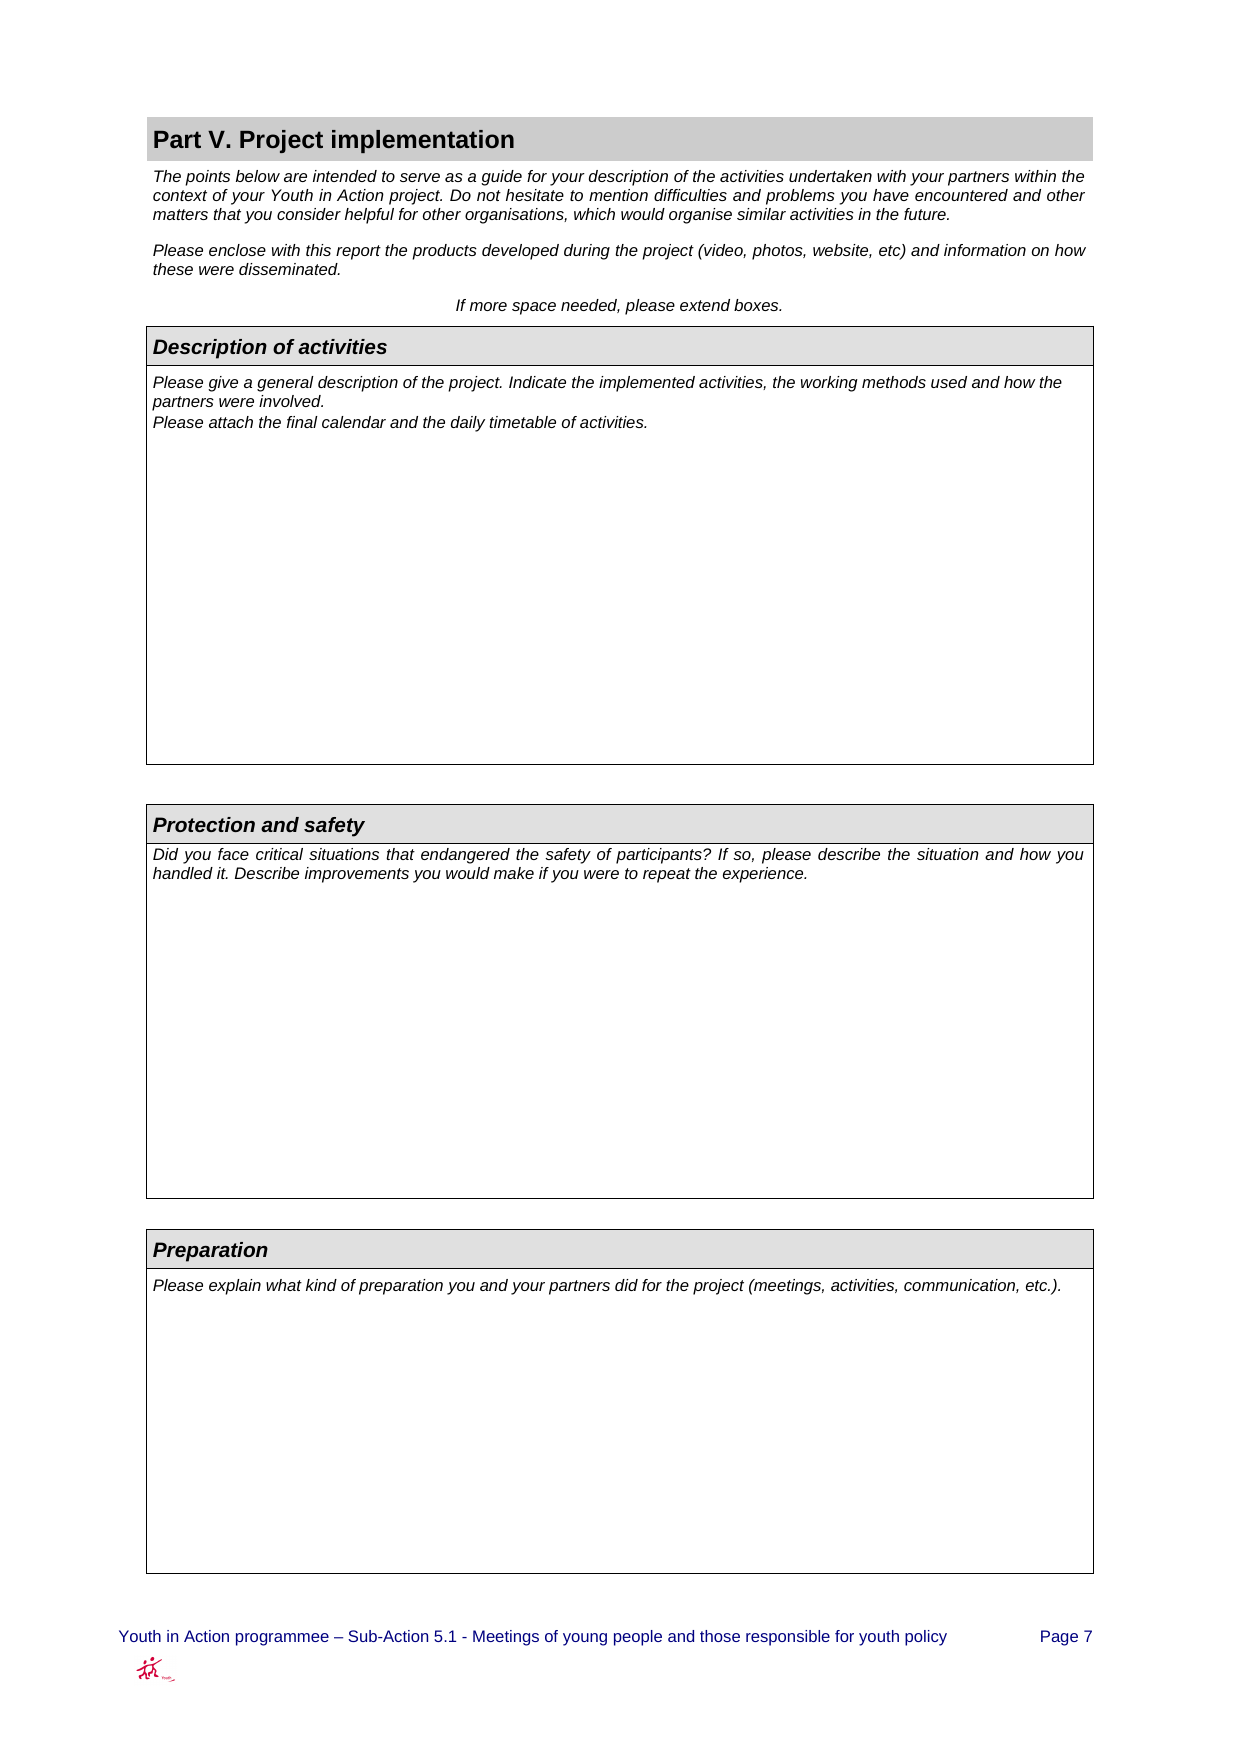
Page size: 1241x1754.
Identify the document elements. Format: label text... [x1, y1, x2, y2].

table_cell Please give a general description of the project. Indicate the implemented activities, the working methods used and how the partners were involved. Please attach the final calendar and the daily timetable of activities. [147, 366, 1093, 434]
table_cell Preparation [147, 1230, 1093, 1268]
table_cell [147, 1297, 1093, 1573]
table_cell If more space needed, please extend boxes. [147, 290, 1093, 326]
table_cell Description of activities [147, 327, 1093, 365]
table_cell Please explain what kind of preparation you and your partners did for the project (meetings, activities, communication, etc.). [147, 1269, 1093, 1297]
table_cell The points below are intended to serve as a guide for your description of the activities undertaken with your partners within the context of your Youth in Action project. Do not hesitate to mention difficulties and problems you have encountered and other matters that you consider helpful for other organisations, which would organise similar activities in the future. [147, 161, 1093, 235]
table_header Part V. Project implementation [147, 117, 1093, 161]
picture [134, 1655, 177, 1686]
table_cell [147, 885, 1093, 1198]
table_cell Please enclose with this report the products developed during the project (video, photos, website, etc) and information on how these were disseminated. [147, 235, 1093, 290]
table_cell [147, 765, 1093, 804]
table_cell [147, 1199, 1093, 1228]
table_cell Protection and safety [147, 805, 1093, 843]
table_cell [147, 434, 1093, 764]
table_cell Did you face critical situations that endangered the safety of participants? If so, please describe the situation and how you handled it. Describe improvements you would make if you were to repeat the experience. [147, 844, 1093, 885]
